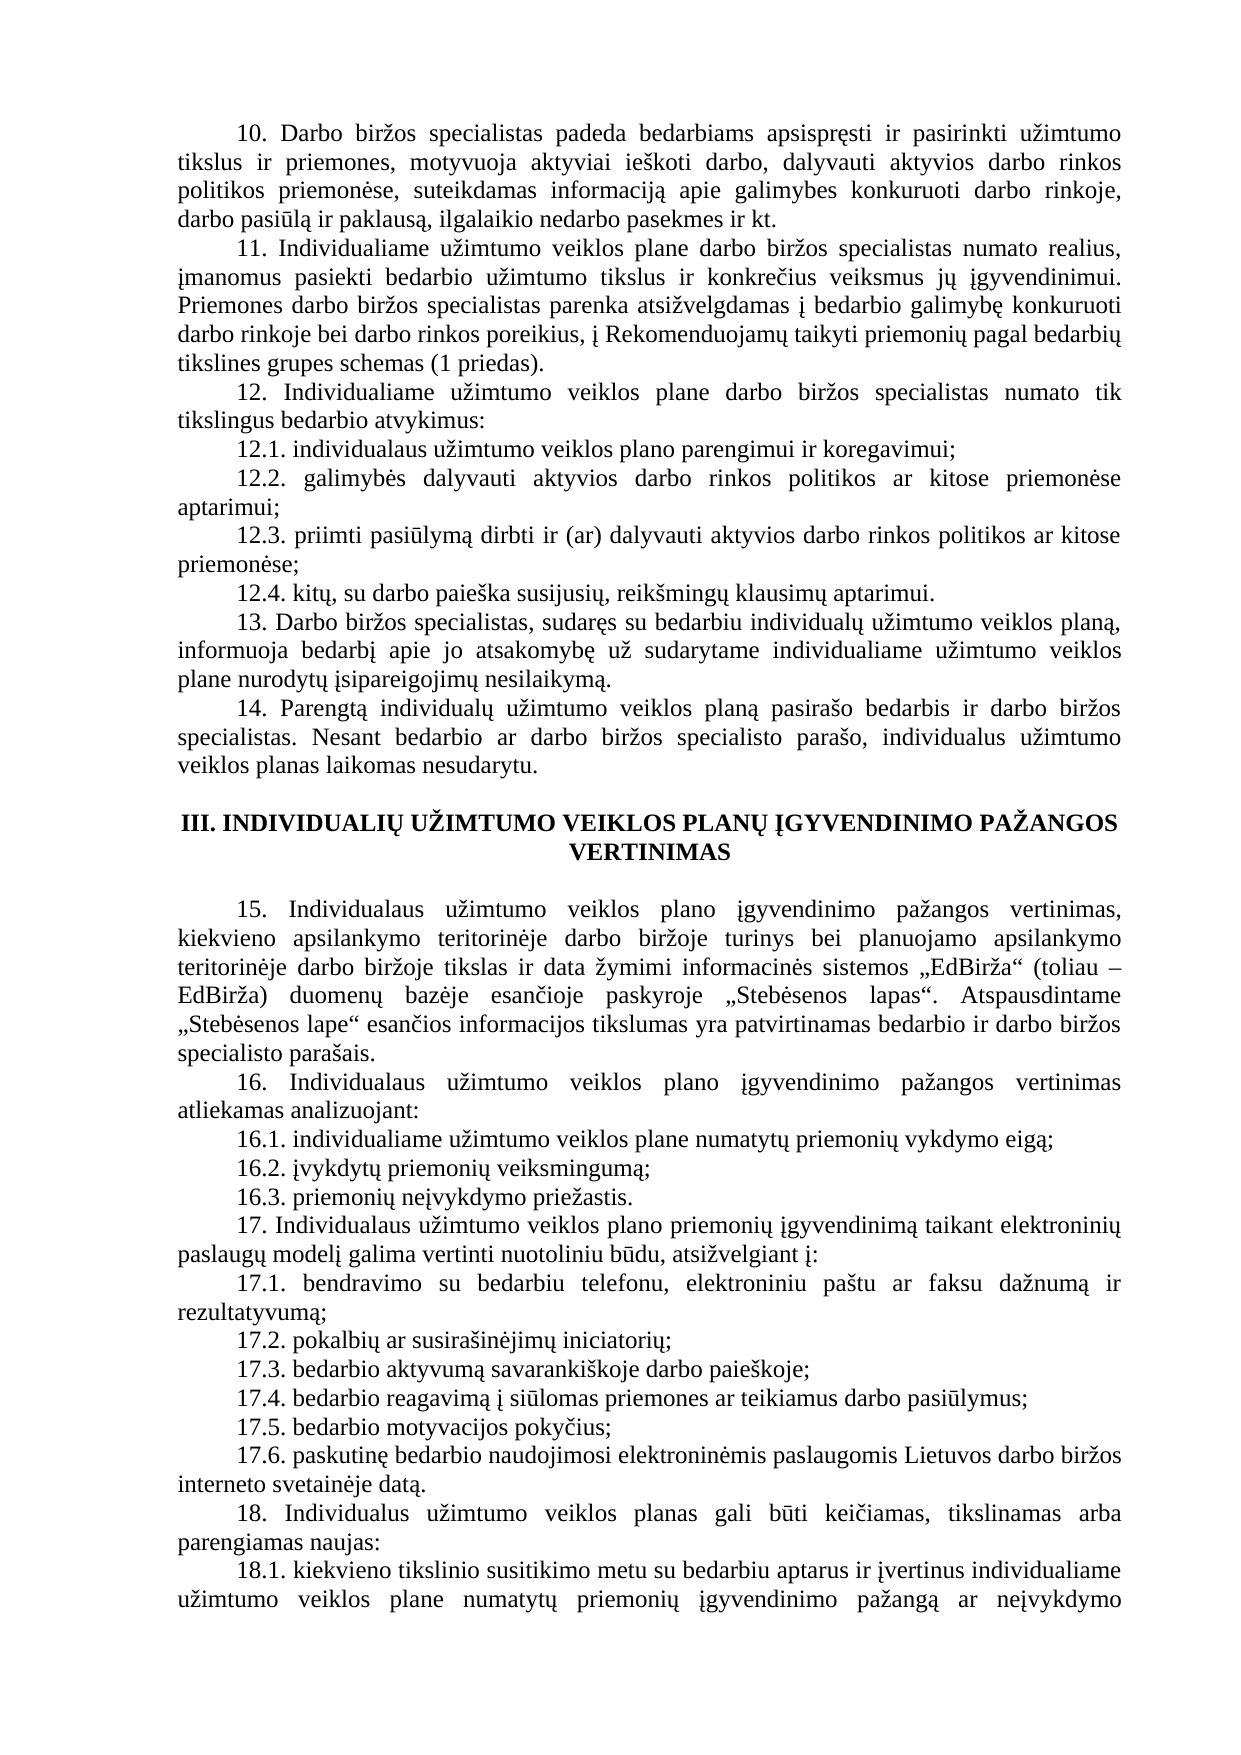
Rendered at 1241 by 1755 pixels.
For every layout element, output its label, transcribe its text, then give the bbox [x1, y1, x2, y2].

text 17.4. bedarbio reagavimą į siūlomas priemones ar teikiamus darbo pasiūlymus; [177, 1383, 1122, 1412]
text 17.6. paskutinę bedarbio naudojimosi elektroninėmis paslaugomis Lietuvos darbo biržos interneto svetainėje datą. [177, 1441, 1122, 1498]
text 16.3. priemonių neįvykdymo priežastis. [177, 1182, 1122, 1211]
text 16. Individualaus užimtumo veiklos plano įgyvendinimo pažangos vertinimas atliekamas analizuojant: [177, 1067, 1122, 1124]
text 12.3. priimti pasiūlymą dirbti ir (ar) dalyvauti aktyvios darbo rinkos politikos ar kitose priemonėse; [177, 521, 1122, 578]
text 17.3. bedarbio aktyvumą savarankiškoje darbo paieškoje; [177, 1354, 1122, 1383]
text 17.2. pokalbių ar susirašinėjimų iniciatorių; [177, 1326, 1122, 1354]
text 13. Darbo biržos specialistas, sudaręs su bedarbiu individualų užimtumo veiklos planą, informuoja bedarbį apie jo atsakomybę už sudarytame individualiame užimtumo veiklos plane nurodytų įsipareigojimų nesilaikymą. [177, 607, 1122, 693]
text 16.2. įvykdytų priemonių veiksmingumą; [177, 1153, 1122, 1182]
text 17. Individualaus užimtumo veiklos plano priemonių įgyvendinimą taikant elektroninių paslaugų modelį galima vertinti nuotoliniu būdu, atsižvelgiant į: [177, 1211, 1122, 1268]
text 18.1. kiekvieno tikslinio susitikimo metu su bedarbiu aptarus ir įvertinus individualiame užimtumo veiklos plane numatytų priemonių įgyvendinimo pažangą ar neįvykdymo [177, 1556, 1122, 1613]
text 12.1. individualaus užimtumo veiklos plano parengimui ir koregavimui; [177, 434, 1122, 463]
text 17.5. bedarbio motyvacijos pokyčius; [177, 1412, 1122, 1441]
text 11. Individualiame užimtumo veiklos plane darbo biržos specialistas numato realius, įmanomus pasiekti bedarbio užimtumo tikslus ir konkrečius veiksmus jų įgyvendinimui. Priemones darbo biržos specialistas parenka atsižvelgdamas į bedarbio galimybę konkuruoti darbo rinkoje bei darbo rinkos poreikius, į Rekomenduojamų taikyti priemonių pagal bedarbių tikslines grupes schemas (1 priedas). [177, 233, 1122, 377]
text 12. Individualiame užimtumo veiklos plane darbo biržos specialistas numato tik tikslingus bedarbio atvykimus: [177, 377, 1122, 434]
text 12.2. galimybės dalyvauti aktyvios darbo rinkos politikos ar kitose priemonėse aptarimui; [177, 463, 1122, 521]
text III. INDIVIDUALIŲ UŽIMTUMO VEIKLOS PLANŲ ĮGYVENDINIMO PAŽANGOS VERTINIMAS [177, 808, 1122, 866]
text 12.4. kitų, su darbo paieška susijusių, reikšmingų klausimų aptarimui. [177, 578, 1122, 607]
text 14. Parengtą individualų užimtumo veiklos planą pasirašo bedarbis ir darbo biržos specialistas. Nesant bedarbio ar darbo biržos specialisto parašo, individualus užimtumo veiklos planas laikomas nesudarytu. [177, 693, 1122, 779]
text 15. Individualaus užimtumo veiklos plano įgyvendinimo pažangos vertinimas, kiekvieno apsilankymo teritorinėje darbo biržoje turinys bei planuojamo apsilankymo teritorinėje darbo biržoje tikslas ir data žymimi informacinės sistemos „EdBirža“ (toliau – EdBirža) duomenų bazėje esančioje paskyroje „Stebėsenos lapas“. Atspausdintame „Stebėsenos lape“ esančios informacijos tikslumas yra patvirtinamas bedarbio ir darbo biržos specialisto parašais. [177, 894, 1122, 1067]
text 18. Individualus užimtumo veiklos planas gali būti keičiamas, tikslinamas arba parengiamas naujas: [177, 1498, 1122, 1556]
text 17.1. bendravimo su bedarbiu telefonu, elektroniniu paštu ar faksu dažnumą ir rezultatyvumą; [177, 1268, 1122, 1326]
text 16.1. individualiame užimtumo veiklos plane numatytų priemonių vykdymo eigą; [177, 1124, 1122, 1153]
text 10. Darbo biržos specialistas padeda bedarbiams apsispręsti ir pasirinkti užimtumo tikslus ir priemones, motyvuoja aktyviai ieškoti darbo, dalyvauti aktyvios darbo rinkos politikos priemonėse, suteikdamas informaciją apie galimybes konkuruoti darbo rinkoje, darbo pasiūlą ir paklausą, ilgalaikio nedarbo pasekmes ir kt. [177, 118, 1122, 233]
